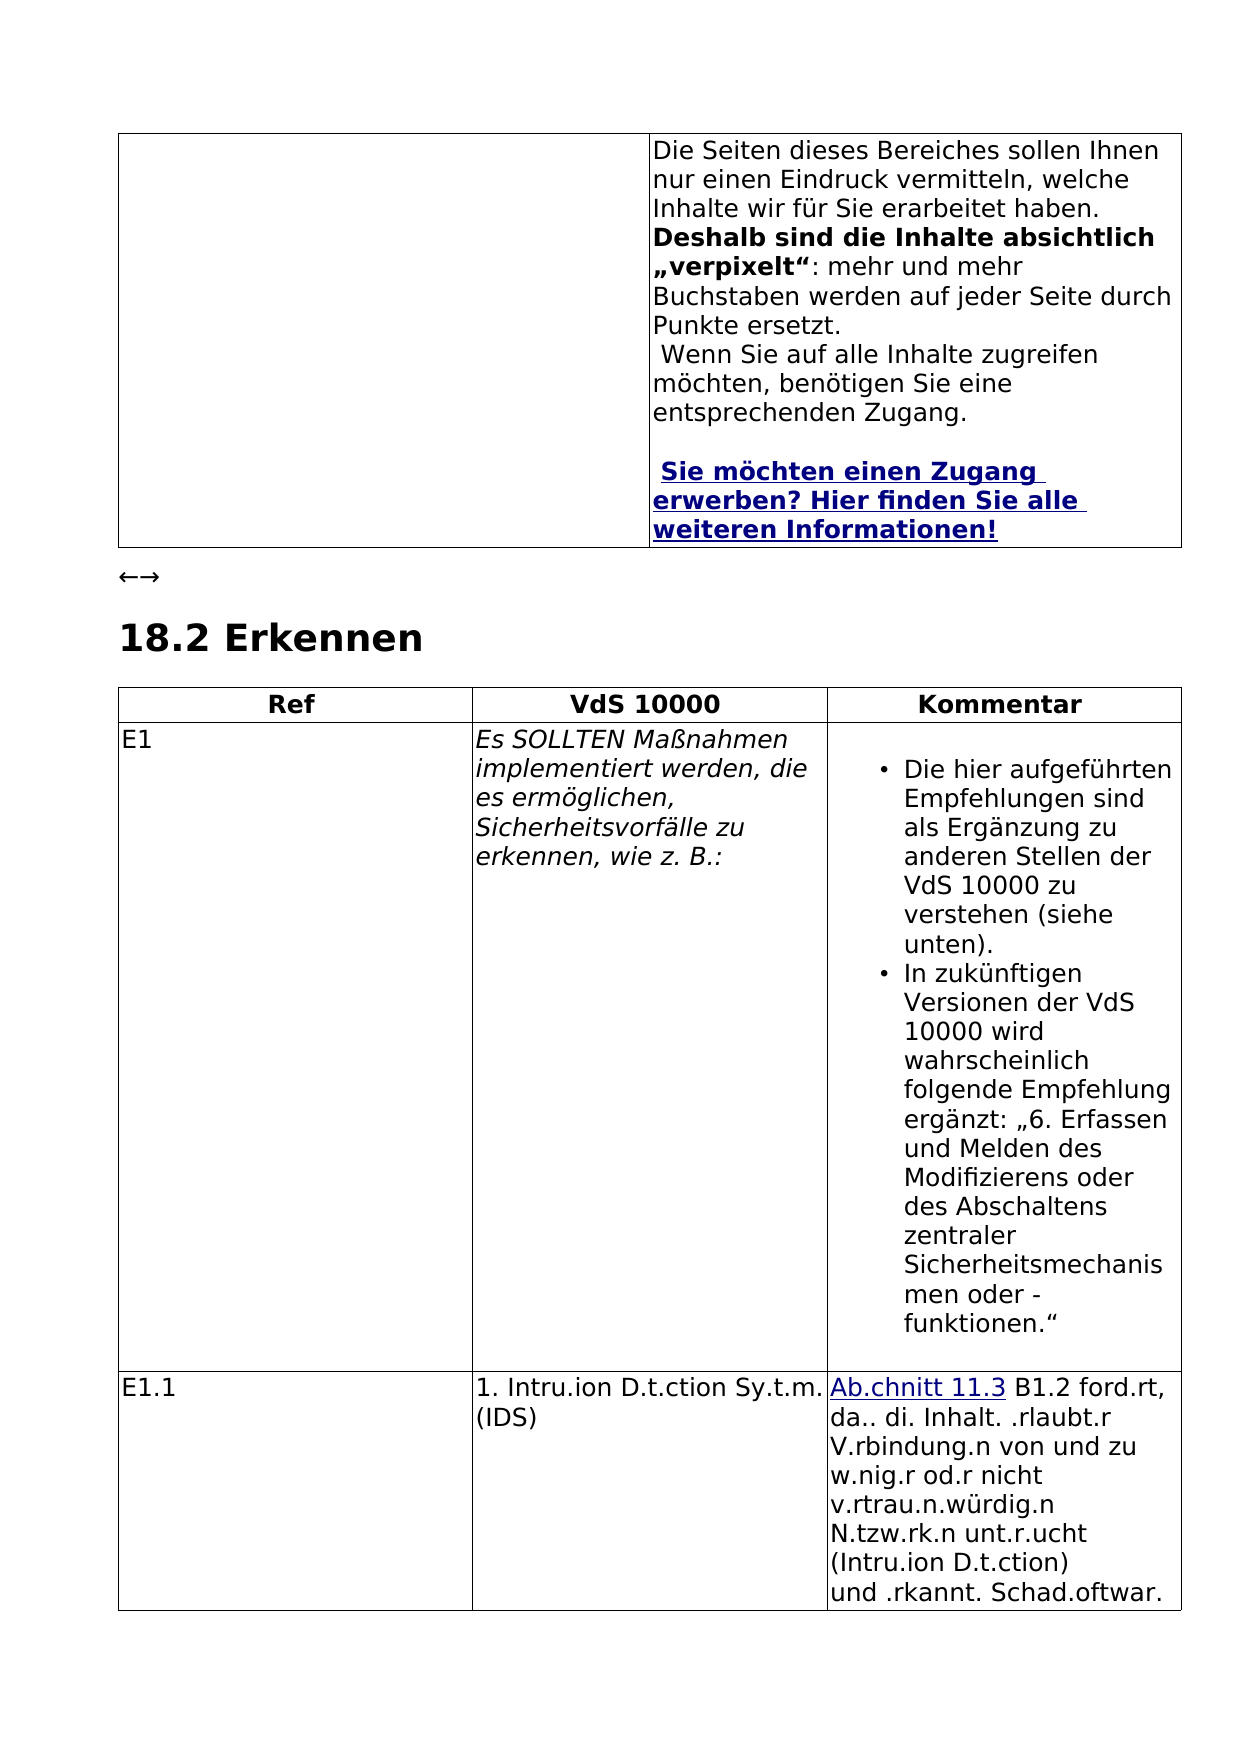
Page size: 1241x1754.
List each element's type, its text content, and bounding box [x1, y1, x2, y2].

table_header [119, 134, 649, 547]
table_cell 1. Intru.ion D.t.ction Sy.t.m. (IDS) [473, 1372, 827, 1610]
table_cell E1.1 [119, 1372, 472, 1610]
table_header Die Seiten dieses Bereiches sollen Ihnen nur einen Eindruck vermitteln, welche Inhalte wir für Sie erarbeitet haben. Deshalb sind die Inhalte absichtlich „verpixelt“: mehr und mehr Buchstaben werden auf jeder Seite durch Punkte ersetzt. Wenn Sie auf alle Inhalte zugreifen möchten, benötigen Sie eine entsprechenden Zugang. Sie möchten einen Zugang erwerben? Hier finden Sie alle weiteren Informationen! [650, 134, 1181, 547]
table_cell E1 [119, 723, 472, 1371]
table_header Kommentar [828, 688, 1181, 722]
table_cell Ab.chnitt 11.3 B1.2 ford.rt, da.. di. Inhalt. .rlaubt.r V.rbindung.n von und zu w.nig.r od.r nicht v.rtrau.n.würdig.n N.tzw.rk.n unt.r.ucht (Intru.ion D.t.ction) und .rkannt. Schad.oftwar. [828, 1372, 1181, 1610]
subtitle 18.2 Erkennen [118, 616, 1181, 660]
table_cell Die hier aufgeführten Empfehlungen sind als Ergänzung zu anderen Stellen der VdS 10000 zu verstehen (siehe unten). In zukünftigen Versionen der VdS 10000 wird wahrscheinlich folgende Empfehlung ergänzt: „6. Erfassen und Melden des Modifizierens oder des Abschaltens zentraler Sicherheitsmechanismen oder -funktionen.“ [828, 723, 1181, 1371]
table_cell Es SOLLTEN Maßnahmen implementiert werden, die es ermöglichen, Sicherheitsvorfälle zu erkennen, wie z. B.: [473, 723, 827, 1371]
text ←→ [118, 562, 1181, 591]
table_header Ref [119, 688, 472, 722]
table_header VdS 10000 [473, 688, 827, 722]
